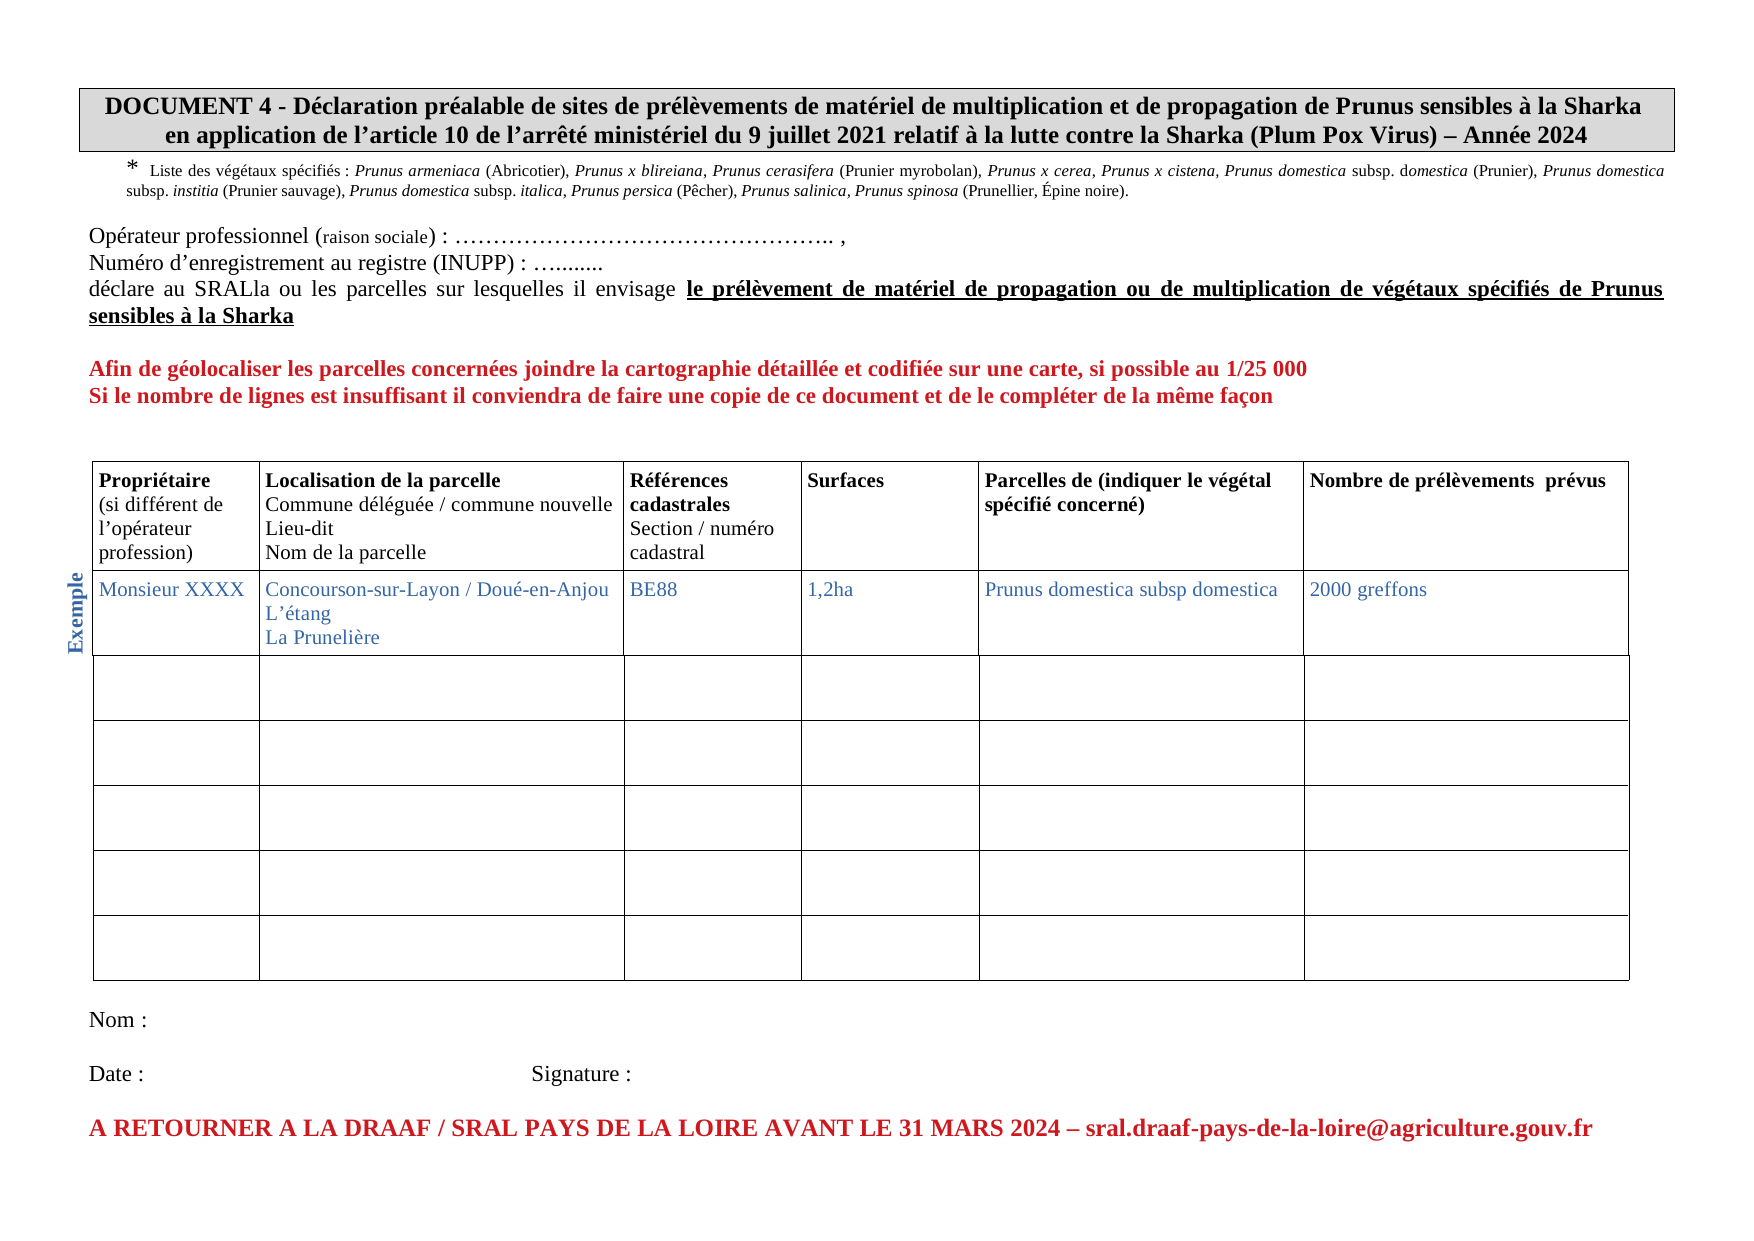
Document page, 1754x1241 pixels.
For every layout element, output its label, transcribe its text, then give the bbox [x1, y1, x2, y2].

text Date : Signature : [89, 1059, 1665, 1086]
subtitle en application de l’article 10 de l’arrêté ministériel du 9 juillet 2021 relatif à la lutte contre la Sharka (Plum Pox Virus) – Année 2024 [80, 117, 1674, 151]
text * Liste des végétaux spécifiés : Prunus armeniaca (Abricotier), Prunus x blireiana, Prunus cerasifera (Prunier myrobolan), Prunus x cerea, Prunus x cistena, Prunus domestica subsp. domestica (Prunier), Prunus domestica subsp. institia (Prunier sauvage), Prunus domestica subsp. italica, Prunus persica (Pêcher), Prunus salinica, Prunus spinosa (Prunellier, Épine noire). [126, 152, 1665, 200]
table_cell [980, 656, 1304, 720]
table_cell [802, 656, 979, 720]
table_cell [1305, 850, 1629, 915]
table_cell [260, 851, 624, 915]
table_header Propriétaire (si différent de l’opérateur profession) [93, 462, 259, 570]
table_cell [1305, 785, 1629, 850]
text déclare au SRALla ou les parcelles sur lesquelles il envisage le prélèvement de matériel de propagation ou de multiplication de végétaux spécifiés de Prunus sensibles à la Sharka [89, 275, 1665, 328]
table_cell [980, 916, 1304, 980]
table_cell [1305, 656, 1629, 720]
text Numéro d’enregistrement au registre (INUPP) : …........ [89, 249, 1665, 275]
table_cell [1305, 720, 1629, 785]
table_cell [94, 916, 259, 980]
table_cell [802, 851, 979, 915]
table_cell [625, 916, 801, 980]
table_header Parcelles de (indiquer le végétal spécifié concerné) [979, 462, 1303, 570]
table_header Localisation de la parcelle Commune déléguée / commune nouvelle Lieu-dit Nom de la parcelle [260, 462, 623, 570]
table_cell [980, 721, 1304, 785]
text Afin de géolocaliser les parcelles concernées joindre la cartographie détaillée et codifiée sur une carte, si possible au 1/25 000 [89, 355, 1665, 382]
table_cell [1305, 915, 1629, 980]
table_cell Concourson-sur-Layon / Doué-en-Anjou L’étang La Prunelière [260, 571, 623, 655]
text Si le nombre de lignes est insuffisant il conviendra de faire une copie de ce document et de le compléter de la même façon [89, 382, 1665, 408]
table_cell [625, 721, 801, 785]
table_cell [980, 786, 1304, 850]
table_cell [94, 851, 259, 915]
table_cell 1,2ha [802, 571, 978, 655]
table_cell [980, 851, 1304, 915]
text Nom : [89, 1006, 1665, 1033]
table_cell BE88 [624, 571, 801, 655]
table_cell [260, 916, 624, 980]
table_header Références cadastrales Section / numéro cadastral [624, 462, 801, 570]
table_cell [260, 656, 624, 720]
table_cell [260, 786, 624, 850]
table_header Nombre de prélèvements prévus [1304, 462, 1628, 570]
table_cell [94, 656, 259, 720]
subtitle DOCUMENT 4 - Déclaration préalable de sites de prélèvements de matériel de multiplication et de propagation de Prunus sensibles à la Sharka [80, 89, 1674, 117]
table_cell Monsieur XXXX [93, 571, 259, 655]
table_header Surfaces [802, 462, 978, 570]
table_cell 2000 greffons [1304, 571, 1628, 655]
table_cell [625, 851, 801, 915]
table_cell [802, 786, 979, 850]
text Opérateur professionnel (raison sociale) : ………………………………………….. , [89, 222, 1665, 249]
table_cell [260, 721, 624, 785]
table_cell [94, 786, 259, 850]
table_cell [802, 916, 979, 980]
table_cell [94, 721, 259, 785]
table_cell Prunus domestica subsp domestica [979, 571, 1303, 655]
table_cell [802, 721, 979, 785]
table_cell [625, 656, 801, 720]
table_cell [625, 786, 801, 850]
